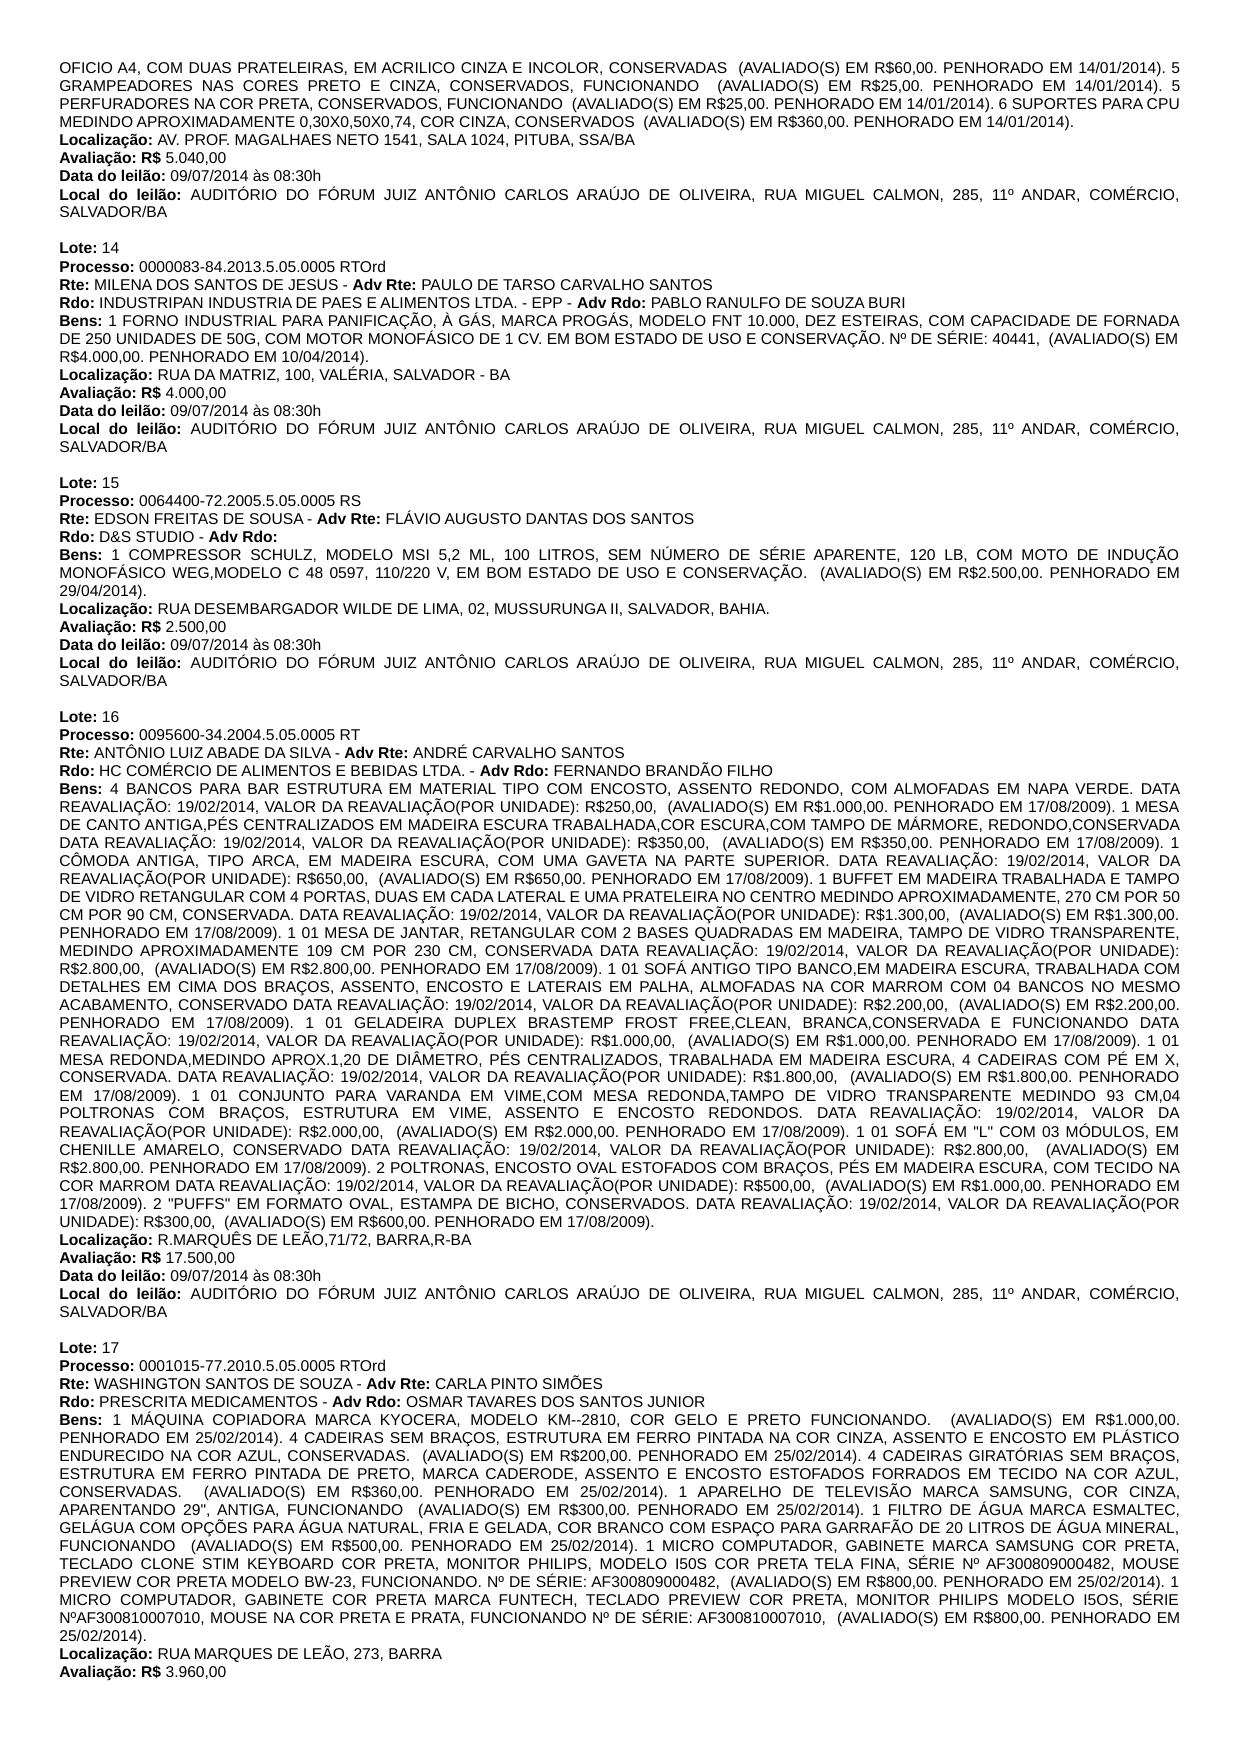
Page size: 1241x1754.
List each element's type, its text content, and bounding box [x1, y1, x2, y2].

text Localização: R.MARQUÊS DE LEÃO,71/72, BARRA,R-BA [59, 1230, 1181, 1248]
text Lote: 14 [59, 239, 1181, 257]
text Localização: RUA DESEMBARGADOR WILDE DE LIMA, 02, MUSSURUNGA II, SALVADOR, BAHIA. [59, 600, 1181, 618]
text Data do leilão: 09/07/2014 às 08:30h [59, 167, 1181, 185]
text Bens: 1 COMPRESSOR SCHULZ, MODELO MSI 5,2 ML, 100 LITROS, SEM NÚMERO DE SÉRIE APARENTE, 120 LB, COM MOTO DE INDUÇÃO MONOFÁSICO WEG,MODELO C 48 0597, 110/220 V, EM BOM ESTADO DE USO E CONSERVAÇÃO. (AVALIADO(S) EM R$2.500,00. PENHORADO EM 29/04/2014). [59, 546, 1181, 600]
text Processo: 0000083-84.2013.5.05.0005 RTOrd [59, 257, 1181, 275]
text Rte: EDSON FREITAS DE SOUSA - Adv Rte: FLÁVIO AUGUSTO DANTAS DOS SANTOS [59, 509, 1181, 528]
text Rte: WASHINGTON SANTOS DE SOUZA - Adv Rte: CARLA PINTO SIMÕES [59, 1374, 1181, 1393]
text Rdo: HC COMÉRCIO DE ALIMENTOS E BEBIDAS LTDA. - Adv Rdo: FERNANDO BRANDÃO FILHO [59, 762, 1181, 780]
text Lote: 15 [59, 473, 1181, 492]
text Rte: ANTÔNIO LUIZ ABADE DA SILVA - Adv Rte: ANDRÉ CARVALHO SANTOS [59, 744, 1181, 762]
text Processo: 0095600-34.2004.5.05.0005 RT [59, 726, 1181, 744]
text Local do leilão: AUDITÓRIO DO FÓRUM JUIZ ANTÔNIO CARLOS ARAÚJO DE OLIVEIRA, RUA MIGUEL CALMON, 285, 11º ANDAR, COMÉRCIO, SALVADOR/BA [59, 419, 1181, 456]
text Avaliação: R$ 17.500,00 [59, 1248, 1181, 1266]
text Local do leilão: AUDITÓRIO DO FÓRUM JUIZ ANTÔNIO CARLOS ARAÚJO DE OLIVEIRA, RUA MIGUEL CALMON, 285, 11º ANDAR, COMÉRCIO, SALVADOR/BA [59, 185, 1181, 221]
text Rdo: INDUSTRIPAN INDUSTRIA DE PAES E ALIMENTOS LTDA. - EPP - Adv Rdo: PABLO RANULFO DE SOUZA BURI [59, 293, 1181, 311]
text Rdo: PRESCRITA MEDICAMENTOS - Adv Rdo: OSMAR TAVARES DOS SANTOS JUNIOR [59, 1393, 1181, 1411]
text Data do leilão: 09/07/2014 às 08:30h [59, 401, 1181, 419]
text Bens: 4 BANCOS PARA BAR ESTRUTURA EM MATERIAL TIPO COM ENCOSTO, ASSENTO REDONDO, COM ALMOFADAS EM NAPA VERDE. DATA REAVALIAÇÃO: 19/02/2014, VALOR DA REAVALIAÇÃO(POR UNIDADE): R$250,00, (AVALIADO(S) EM R$1.000,00. PENHORADO EM 17/08/2009). 1 MESA DE CANTO ANTIGA,PÉS CENTRALIZADOS EM MADEIRA ESCURA TRABALHADA,COR ESCURA,COM TAMPO DE MÁRMORE, REDONDO,CONSERVADA DATA REAVALIAÇÃO: 19/02/2014, VALOR DA REAVALIAÇÃO(POR UNIDADE): R$350,00, (AVALIADO(S) EM R$350,00. PENHORADO EM 17/08/2009). 1 CÔMODA ANTIGA, TIPO ARCA, EM MADEIRA ESCURA, COM UMA GAVETA NA PARTE SUPERIOR. DATA REAVALIAÇÃO: 19/02/2014, VALOR DA REAVALIAÇÃO(POR UNIDADE): R$650,00, (AVALIADO(S) EM R$650,00. PENHORADO EM 17/08/2009). 1 BUFFET EM MADEIRA TRABALHADA E TAMPO DE VIDRO RETANGULAR COM 4 PORTAS, DUAS EM CADA LATERAL E UMA PRATELEIRA NO CENTRO MEDINDO APROXIMADAMENTE, 270 CM POR 50 CM POR 90 CM, CONSERVADA. DATA REAVALIAÇÃO: 19/02/2014, VALOR DA REAVALIAÇÃO(POR UNIDADE): R$1.300,00, (AVALIADO(S) EM R$1.300,00. PENHORADO EM 17/08/2009). 1 01 MESA DE JANTAR, RETANGULAR COM 2 BASES QUADRADAS EM MADEIRA, TAMPO DE VIDRO TRANSPARENTE, MEDINDO APROXIMADAMENTE 109 CM POR 230 CM, CONSERVADA DATA REAVALIAÇÃO: 19/02/2014, VALOR DA REAVALIAÇÃO(POR UNIDADE): R$2.800,00, (AVALIADO(S) EM R$2.800,00. PENHORADO EM 17/08/2009). 1 01 SOFÁ ANTIGO TIPO BANCO,EM MADEIRA ESCURA, TRABALHADA COM DETALHES EM CIMA DOS BRAÇOS, ASSENTO, ENCOSTO E LATERAIS EM PALHA, ALMOFADAS NA COR MARROM COM 04 BANCOS NO MESMO ACABAMENTO, CONSERVADO DATA REAVALIAÇÃO: 19/02/2014, VALOR DA REAVALIAÇÃO(POR UNIDADE): R$2.200,00, (AVALIADO(S) EM R$2.200,00. PENHORADO EM 17/08/2009). 1 01 GELADEIRA DUPLEX BRASTEMP FROST FREE,CLEAN, BRANCA,CONSERVADA E FUNCIONANDO DATA REAVALIAÇÃO: 19/02/2014, VALOR DA REAVALIAÇÃO(POR UNIDADE): R$1.000,00, (AVALIADO(S) EM R$1.000,00. PENHORADO EM 17/08/2009). 1 01 MESA REDONDA,MEDINDO APROX.1,20 DE DIÂMETRO, PÉS CENTRALIZADOS, TRABALHADA EM MADEIRA ESCURA, 4 CADEIRAS COM PÉ EM X, CONSERVADA. DATA REAVALIAÇÃO: 19/02/2014, VALOR DA REAVALIAÇÃO(POR UNIDADE): R$1.800,00, (AVALIADO(S) EM R$1.800,00. PENHORADO EM 17/08/2009). 1 01 CONJUNTO PARA VARANDA EM VIME,COM MESA REDONDA,TAMPO DE VIDRO TRANSPARENTE MEDINDO 93 CM,04 POLTRONAS COM BRAÇOS, ESTRUTURA EM VIME, ASSENTO E ENCOSTO REDONDOS. DATA REAVALIAÇÃO: 19/02/2014, VALOR DA REAVALIAÇÃO(POR UNIDADE): R$2.000,00, (AVALIADO(S) EM R$2.000,00. PENHORADO EM 17/08/2009). 1 01 SOFÁ EM "L" COM 03 MÓDULOS, EM CHENILLE AMARELO, CONSERVADO DATA REAVALIAÇÃO: 19/02/2014, VALOR DA REAVALIAÇÃO(POR UNIDADE): R$2.800,00, (AVALIADO(S) EM R$2.800,00. PENHORADO EM 17/08/2009). 2 POLTRONAS, ENCOSTO OVAL ESTOFADOS COM BRAÇOS, PÉS EM MADEIRA ESCURA, COM TECIDO NA COR MARROM DATA REAVALIAÇÃO: 19/02/2014, VALOR DA REAVALIAÇÃO(POR UNIDADE): R$500,00, (AVALIADO(S) EM R$1.000,00. PENHORADO EM 17/08/2009). 2 "PUFFS" EM FORMATO OVAL, ESTAMPA DE BICHO, CONSERVADOS. DATA REAVALIAÇÃO: 19/02/2014, VALOR DA REAVALIAÇÃO(POR UNIDADE): R$300,00, (AVALIADO(S) EM R$600,00. PENHORADO EM 17/08/2009). [59, 780, 1181, 1230]
text Data do leilão: 09/07/2014 às 08:30h [59, 1266, 1181, 1284]
text Lote: 17 [59, 1338, 1181, 1357]
text OFICIO A4, COM DUAS PRATELEIRAS, EM ACRILICO CINZA E INCOLOR, CONSERVADAS (AVALIADO(S) EM R$60,00. PENHORADO EM 14/01/2014). 5 GRAMPEADORES NAS CORES PRETO E CINZA, CONSERVADOS, FUNCIONANDO (AVALIADO(S) EM R$25,00. PENHORADO EM 14/01/2014). 5 PERFURADORES NA COR PRETA, CONSERVADOS, FUNCIONANDO (AVALIADO(S) EM R$25,00. PENHORADO EM 14/01/2014). 6 SUPORTES PARA CPU MEDINDO APROXIMADAMENTE 0,30X0,50X0,74, COR CINZA, CONSERVADOS (AVALIADO(S) EM R$360,00. PENHORADO EM 14/01/2014). [59, 59, 1181, 131]
text Avaliação: R$ 2.500,00 [59, 618, 1181, 636]
text Lote: 16 [59, 708, 1181, 726]
text Avaliação: R$ 5.040,00 [59, 149, 1181, 167]
text Data do leilão: 09/07/2014 às 08:30h [59, 636, 1181, 654]
text Avaliação: R$ 4.000,00 [59, 383, 1181, 401]
text Local do leilão: AUDITÓRIO DO FÓRUM JUIZ ANTÔNIO CARLOS ARAÚJO DE OLIVEIRA, RUA MIGUEL CALMON, 285, 11º ANDAR, COMÉRCIO, SALVADOR/BA [59, 1284, 1181, 1321]
text Processo: 0001015-77.2010.5.05.0005 RTOrd [59, 1357, 1181, 1374]
text Localização: AV. PROF. MAGALHAES NETO 1541, SALA 1024, PITUBA, SSA/BA [59, 131, 1181, 149]
text Rdo: D&S STUDIO - Adv Rdo: [59, 528, 1181, 546]
text Localização: RUA MARQUES DE LEÃO, 273, BARRA [59, 1645, 1181, 1663]
text Rte: MILENA DOS SANTOS DE JESUS - Adv Rte: PAULO DE TARSO CARVALHO SANTOS [59, 275, 1181, 293]
text Bens: 1 MÁQUINA COPIADORA MARCA KYOCERA, MODELO KM--2810, COR GELO E PRETO FUNCIONANDO. (AVALIADO(S) EM R$1.000,00. PENHORADO EM 25/02/2014). 4 CADEIRAS SEM BRAÇOS, ESTRUTURA EM FERRO PINTADA NA COR CINZA, ASSENTO E ENCOSTO EM PLÁSTICO ENDURECIDO NA COR AZUL, CONSERVADAS. (AVALIADO(S) EM R$200,00. PENHORADO EM 25/02/2014). 4 CADEIRAS GIRATÓRIAS SEM BRAÇOS, ESTRUTURA EM FERRO PINTADA DE PRETO, MARCA CADERODE, ASSENTO E ENCOSTO ESTOFADOS FORRADOS EM TECIDO NA COR AZUL, CONSERVADAS. (AVALIADO(S) EM R$360,00. PENHORADO EM 25/02/2014). 1 APARELHO DE TELEVISÃO MARCA SAMSUNG, COR CINZA, APARENTANDO 29", ANTIGA, FUNCIONANDO (AVALIADO(S) EM R$300,00. PENHORADO EM 25/02/2014). 1 FILTRO DE ÁGUA MARCA ESMALTEC, GELÁGUA COM OPÇÕES PARA ÁGUA NATURAL, FRIA E GELADA, COR BRANCO COM ESPAÇO PARA GARRAFÃO DE 20 LITROS DE ÁGUA MINERAL, FUNCIONANDO (AVALIADO(S) EM R$500,00. PENHORADO EM 25/02/2014). 1 MICRO COMPUTADOR, GABINETE MARCA SAMSUNG COR PRETA, TECLADO CLONE STIM KEYBOARD COR PRETA, MONITOR PHILIPS, MODELO I50S COR PRETA TELA FINA, SÉRIE Nº AF300809000482, MOUSE PREVIEW COR PRETA MODELO BW-23, FUNCIONANDO. Nº DE SÉRIE: AF300809000482, (AVALIADO(S) EM R$800,00. PENHORADO EM 25/02/2014). 1 MICRO COMPUTADOR, GABINETE COR PRETA MARCA FUNTECH, TECLADO PREVIEW COR PRETA, MONITOR PHILIPS MODELO I5OS, SÉRIE NºAF300810007010, MOUSE NA COR PRETA E PRATA, FUNCIONANDO Nº DE SÉRIE: AF300810007010, (AVALIADO(S) EM R$800,00. PENHORADO EM 25/02/2014). [59, 1411, 1181, 1645]
text Avaliação: R$ 3.960,00 [59, 1663, 1181, 1681]
text Localização: RUA DA MATRIZ, 100, VALÉRIA, SALVADOR - BA [59, 365, 1181, 383]
text Processo: 0064400-72.2005.5.05.0005 RS [59, 492, 1181, 509]
text Local do leilão: AUDITÓRIO DO FÓRUM JUIZ ANTÔNIO CARLOS ARAÚJO DE OLIVEIRA, RUA MIGUEL CALMON, 285, 11º ANDAR, COMÉRCIO, SALVADOR/BA [59, 654, 1181, 690]
text Bens: 1 FORNO INDUSTRIAL PARA PANIFICAÇÃO, À GÁS, MARCA PROGÁS, MODELO FNT 10.000, DEZ ESTEIRAS, COM CAPACIDADE DE FORNADA DE 250 UNIDADES DE 50G, COM MOTOR MONOFÁSICO DE 1 CV. EM BOM ESTADO DE USO E CONSERVAÇÃO. Nº DE SÉRIE: 40441, (AVALIADO(S) EM R$4.000,00. PENHORADO EM 10/04/2014). [59, 311, 1181, 365]
